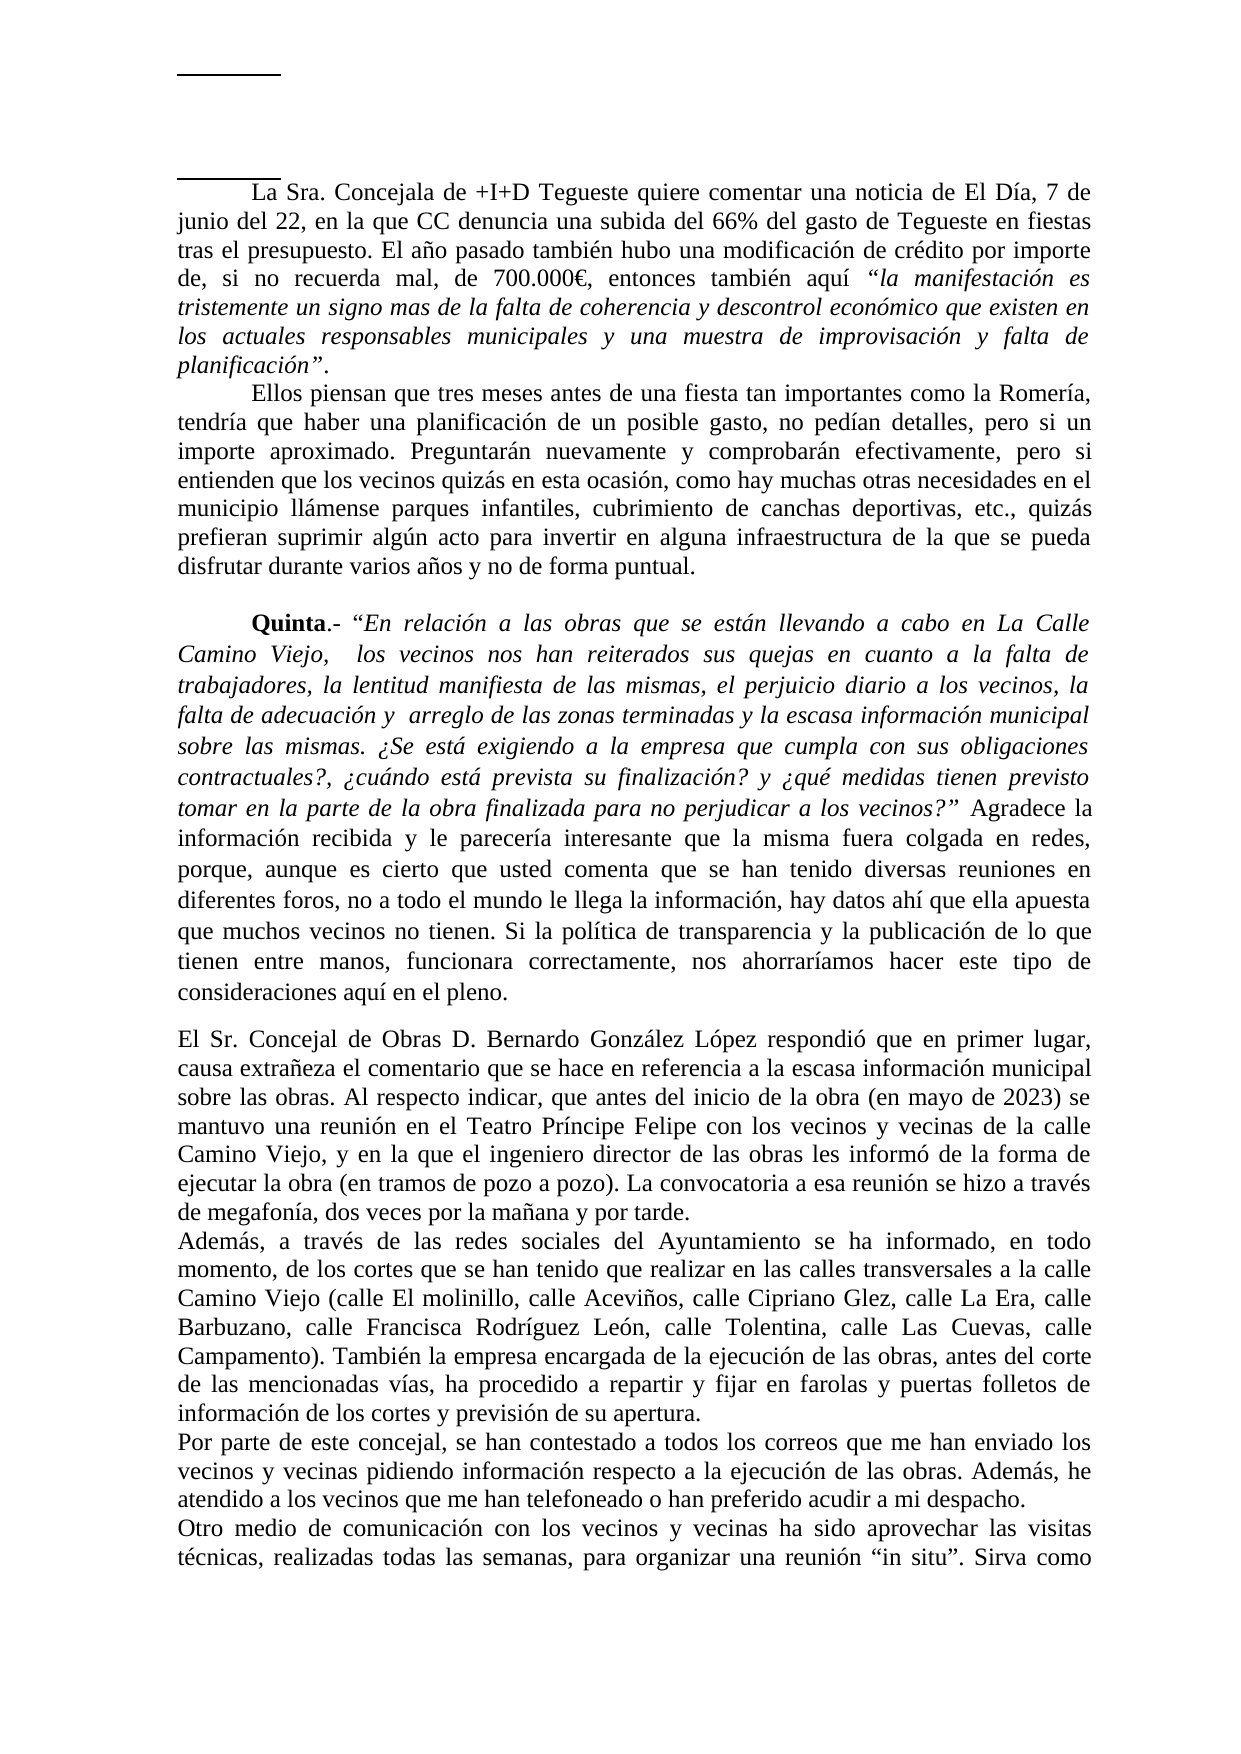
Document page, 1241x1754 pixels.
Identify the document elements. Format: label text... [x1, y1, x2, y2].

text El Sr. Concejal de Obras D. Bernardo González López respondió que en primer lugar, causa extrañeza el comentario que se hace en referencia a la escasa información municipal sobre las obras. Al respecto indicar, que antes del inicio de la obra (en mayo de 2023) se mantuvo una reunión en el Teatro Príncipe Felipe con los vecinos y vecinas de la calle Camino Viejo, y en la que el ingeniero director de las obras les informó de la forma de ejecutar la obra (en tramos de pozo a pozo). La convocatoria a esa reunión se hizo a través de megafonía, dos veces por la mañana y por tarde. [177, 1024, 1092, 1226]
text Además, a través de las redes sociales del Ayuntamiento se ha informado, en todo momento, de los cortes que se han tenido que realizar en las calles transversales a la calle Camino Viejo (calle El molinillo, calle Aceviños, calle Cipriano Glez, calle La Era, calle Barbuzano, calle Francisca Rodríguez León, calle Tolentina, calle Las Cuevas, calle Campamento). También la empresa encargada de la ejecución de las obras, antes del corte de las mencionadas vías, ha procedido a repartir y fijar en farolas y puertas folletos de información de los cortes y previsión de su apertura. [177, 1226, 1092, 1427]
text Otro medio de comunicación con los vecinos y vecinas ha sido aprovechar las visitas técnicas, realizadas todas las semanas, para organizar una reunión “in situ”. Sirva como [177, 1513, 1092, 1571]
text Por parte de este concejal, se han contestado a todos los correos que me han enviado los vecinos y vecinas pidiendo información respecto a la ejecución de las obras. Además, he atendido a los vecinos que me han telefoneado o han preferido acudir a mi despacho. [177, 1427, 1092, 1513]
list La Sra. Concejala de +I+D Tegueste quiere comentar una noticia de El Día, 7 de junio del 22, en la que CC denuncia una subida del 66% del gasto de Tegueste en fiestas tras el presupuesto. El año pasado también hubo una modificación de crédito por importe de, si no recuerda mal, de 700.000€, entonces también aquí “la manifestación es tristemente un signo mas de la falta de coherencia y descontrol económico que existen en los actuales responsables municipales y una muestra de improvisación y falta de planificación”. [177, 177, 1092, 378]
list Quinta.- “En relación a las obras que se están llevando a cabo en La Calle Camino Viejo, los vecinos nos han reiterados sus quejas en cuanto a la falta de trabajadores, la lentitud manifiesta de las mismas, el perjuicio diario a los vecinos, la falta de adecuación y arreglo de las zonas terminadas y la escasa información municipal sobre las mismas. ¿Se está exigiendo a la empresa que cumpla con sus obligaciones contractuales?, ¿cuándo está prevista su finalización? y ¿qué medidas tienen previsto tomar en la parte de la obra finalizada para no perjudicar a los vecinos?” Agradece la información recibida y le parecería interesante que la misma fuera colgada en redes, porque, aunque es cierto que usted comenta que se han tenido diversas reuniones en diferentes foros, no a todo el mundo le llega la información, hay datos ahí que ella apuesta que muchos vecinos no tienen. Si la política de transparencia y la publicación de lo que tienen entre manos, funcionara correctamente, nos ahorraríamos hacer este tipo de consideraciones aquí en el pleno. [177, 608, 1092, 1006]
list Ellos piensan que tres meses antes de una fiesta tan importantes como la Romería, tendría que haber una planificación de un posible gasto, no pedían detalles, pero si un importe aproximado. Preguntarán nuevamente y comprobarán efectivamente, pero si entienden que los vecinos quizás en esta ocasión, como hay muchas otras necesidades en el municipio llámense parques infantiles, cubrimiento de canchas deportivas, etc., quizás prefieran suprimir algún acto para invertir en alguna infraestructura de la que se pueda disfrutar durante varios años y no de forma puntual. [177, 378, 1092, 580]
